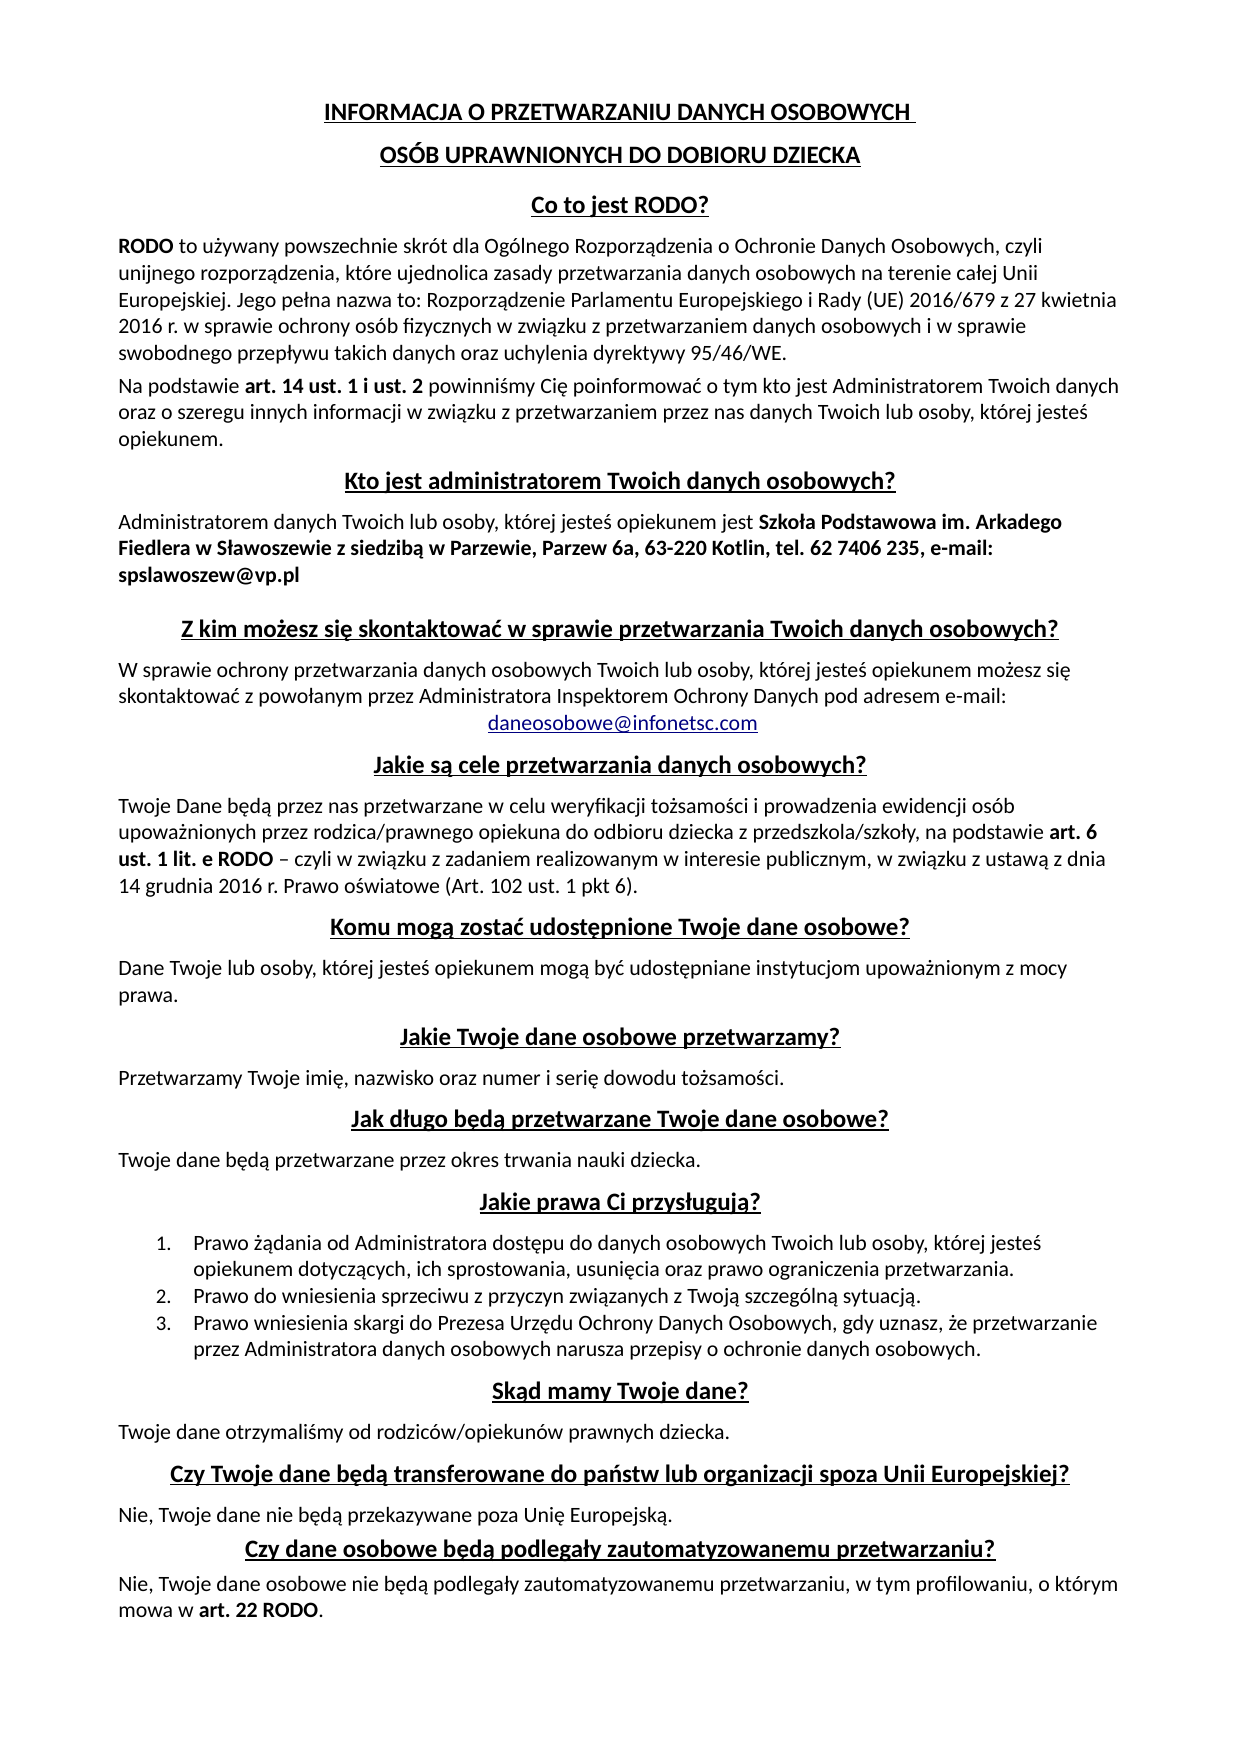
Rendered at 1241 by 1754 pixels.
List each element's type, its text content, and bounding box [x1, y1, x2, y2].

subtitle Jakie są cele przetwarzania danych osobowych? [118, 749, 1122, 779]
list Prawo do wniesienia sprzeciwu z przyczyn związanych z Twoją szczególną sytuacją. [156, 1282, 1122, 1309]
subtitle Co to jest RODO? [118, 190, 1122, 220]
subtitle Czy dane osobowe będą podlegały zautomatyzowanemu przetwarzaniu? [118, 1533, 1122, 1564]
text W sprawie ochrony przetwarzania danych osobowych Twoich lub osoby, której jesteś opiekunem możesz się skontaktować z powołanym przez Administratora Inspektorem Ochrony Danych pod adresem e-mail: [118, 656, 1122, 709]
text Nie, Twoje dane osobowe nie będą podlegały zautomatyzowanemu przetwarzaniu, w tym profilowaniu, o którym mowa w art. 22 RODO. [118, 1570, 1122, 1623]
text Twoje Dane będą przez nas przetwarzane w celu weryfikacji tożsamości i prowadzenia ewidencji osób upoważnionych przez rodzica/prawnego opiekuna do odbioru dziecka z przedszkola/szkoły, na podstawie art. 6 ust. 1 lit. e RODO – czyli w związku z zadaniem realizowanym w interesie publicznym, w związku z ustawą z dnia 14 grudnia 2016 r. Prawo oświatowe (Art. 102 ust. 1 pkt 6). [118, 792, 1122, 898]
subtitle Komu mogą zostać udostępnione Twoje dane osobowe? [118, 911, 1122, 942]
subtitle Skąd mamy Twoje dane? [118, 1375, 1122, 1406]
list Prawo żądania od Administratora dostępu do danych osobowych Twoich lub osoby, której jesteś opiekunem dotyczących, ich sprostowania, usunięcia oraz prawo ograniczenia przetwarzania. [156, 1229, 1122, 1282]
text Przetwarzamy Twoje imię, nazwisko oraz numer i serię dowodu tożsamości. [118, 1064, 1122, 1090]
subtitle Kto jest administratorem Twoich danych osobowych? [118, 465, 1122, 495]
subtitle Jak długo będą przetwarzane Twoje dane osobowe? [118, 1103, 1122, 1134]
text daneosobowe@infonetsc.com [118, 709, 1122, 736]
text Administratorem danych Twoich lub osoby, której jesteś opiekunem jest Szkoła Podstawowa im. Arkadego Fiedlera w Sławoszewie z siedzibą w Parzewie, Parzew 6a, 63-220 Kotlin, tel. 62 7406 235, e-mail: spslawoszew@vp.pl [118, 508, 1122, 588]
subtitle OSÓB UPRAWNIONYCH DO DOBIORU DZIECKA [118, 140, 1122, 170]
text Na podstawie art. 14 ust. 1 i ust. 2 powinniśmy Cię poinformować o tym kto jest Administratorem Twoich danych oraz o szeregu innych informacji w związku z przetwarzaniem przez nas danych Twoich lub osoby, której jesteś opiekunem. [118, 372, 1122, 452]
text Twoje dane otrzymaliśmy od rodziców/opiekunów prawnych dziecka. [118, 1418, 1122, 1445]
subtitle Jakie prawa Ci przysługują? [118, 1186, 1122, 1216]
subtitle Z kim możesz się skontaktować w sprawie przetwarzania Twoich danych osobowych? [118, 613, 1122, 643]
subtitle Jakie Twoje dane osobowe przetwarzamy? [118, 1021, 1122, 1051]
text Twoje dane będą przetwarzane przez okres trwania nauki dziecka. [118, 1146, 1122, 1173]
subtitle INFORMACJA O PRZETWARZANIU DANYCH OSOBOWYCH [118, 96, 1122, 126]
subtitle Czy Twoje dane będą transferowane do państw lub organizacji spoza Unii Europejskiej? [118, 1458, 1122, 1488]
list Prawo wniesienia skargi do Prezesa Urzędu Ochrony Danych Osobowych, gdy uznasz, że przetwarzanie przez Administratora danych osobowych narusza przepisy o ochronie danych osobowych. [156, 1309, 1122, 1362]
text Dane Twoje lub osoby, której jesteś opiekunem mogą być udostępniane instytucjom upoważnionym z mocy prawa. [118, 954, 1122, 1008]
text Nie, Twoje dane nie będą przekazywane poza Unię Europejską. [118, 1501, 1122, 1527]
text RODO to używany powszechnie skrót dla Ogólnego Rozporządzenia o Ochronie Danych Osobowych, czyli unijnego rozporządzenia, które ujednolica zasady przetwarzania danych osobowych na terenie całej Unii Europejskiej. Jego pełna nazwa to: Rozporządzenie Parlamentu Europejskiego i Rady (UE) 2016/679 z 27 kwietnia 2016 r. w sprawie ochrony osób fizycznych w związku z przetwarzaniem danych osobowych i w sprawie swobodnego przepływu takich danych oraz uchylenia dyrektywy 95/46/WE. [118, 233, 1122, 366]
